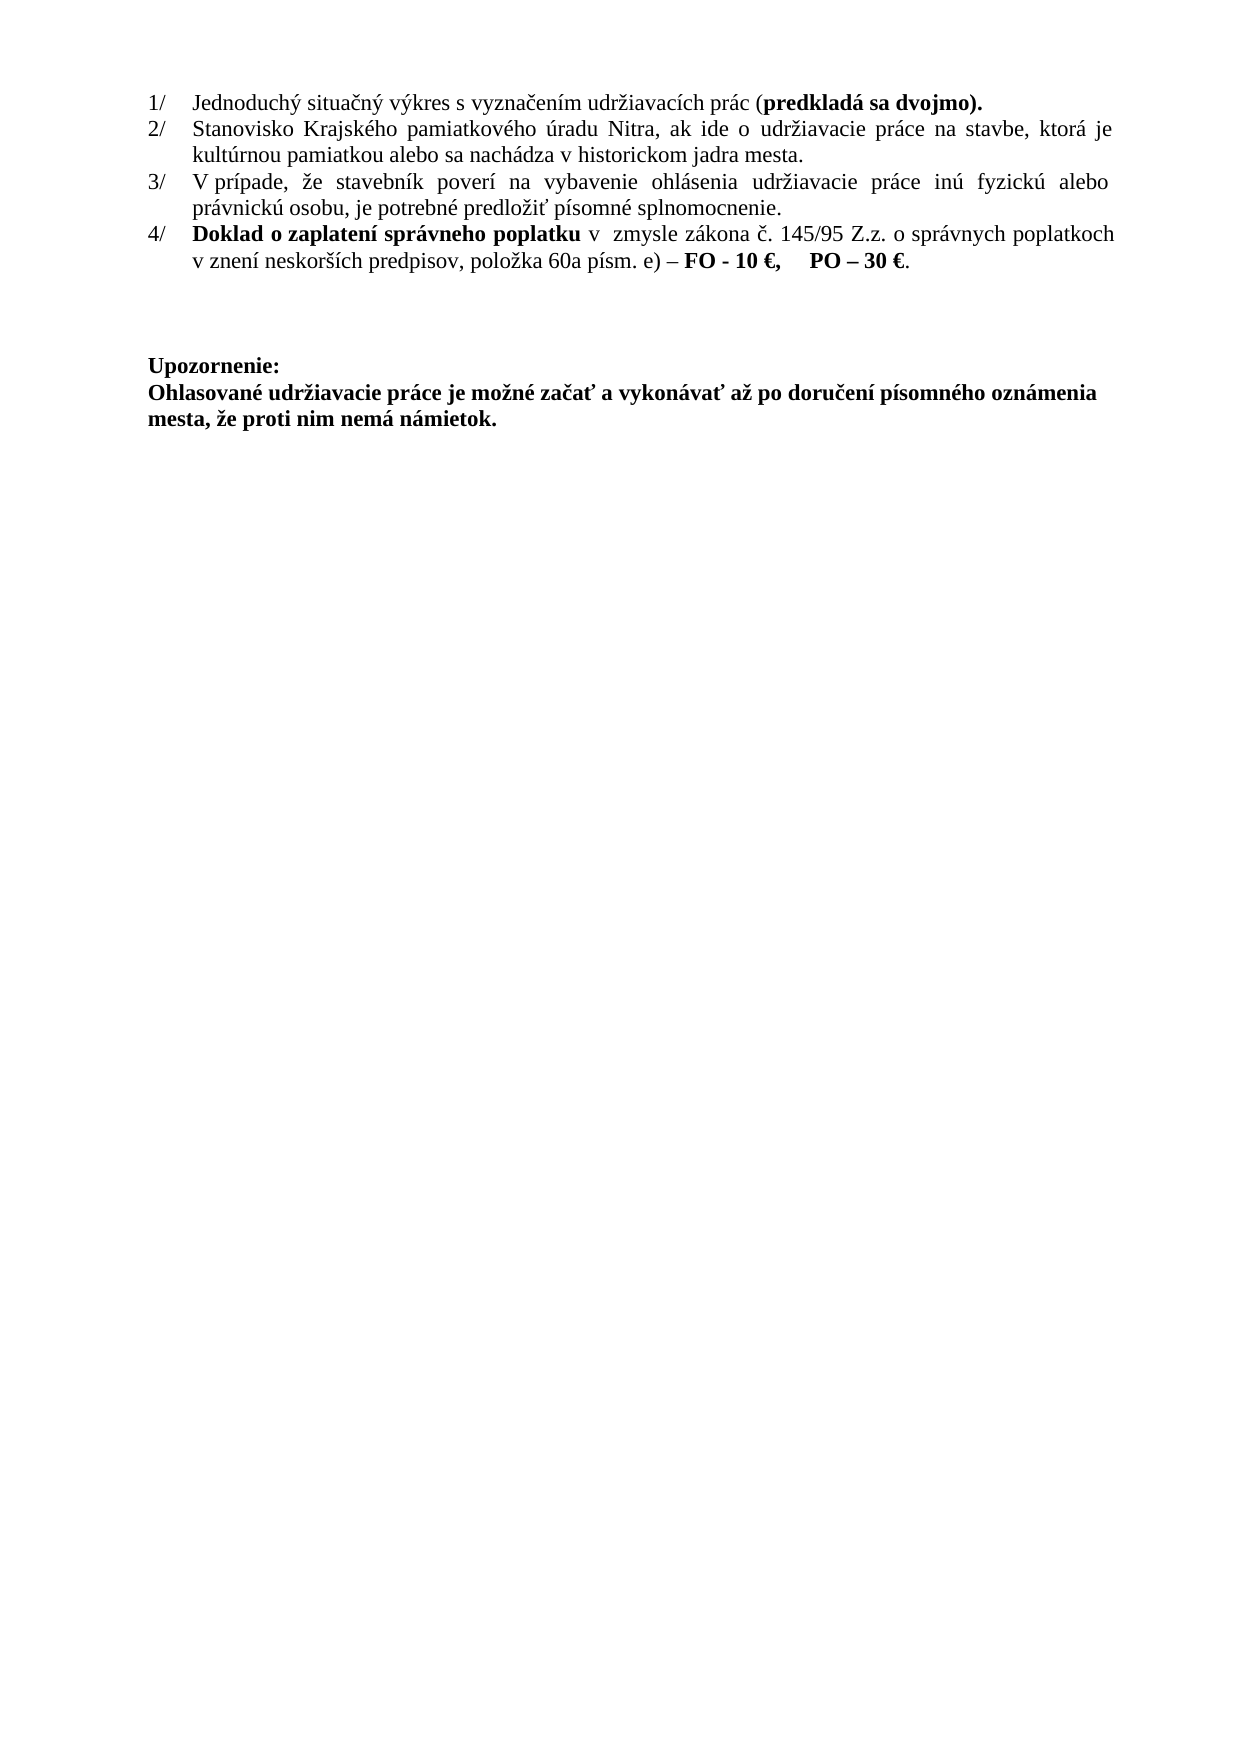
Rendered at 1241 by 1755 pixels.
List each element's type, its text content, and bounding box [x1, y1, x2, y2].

text 4/ Doklad o zaplatení správneho poplatku v zmysle zákona č. 145/95 Z.z. o správnych poplatkoch v znení neskorších predpisov, položka 60a písm. e) – FO - 10 €, PO – 30 €. [148, 220, 1122, 273]
text 2/ Stanovisko Krajského pamiatkového úradu Nitra, ak ide o udržiavacie práce na stavbe, ktorá je kultúrnou pamiatkou alebo sa nachádza v historickom jadra mesta. [148, 115, 1122, 168]
text Upozornenie: [148, 352, 1122, 378]
text Ohlasované udržiavacie práce je možné začať a vykonávať až po doručení písomného oznámenia mesta, že proti nim nemá námietok. [148, 378, 1122, 431]
text 3/ V prípade, že stavebník poverí na vybavenie ohlásenia udržiavacie práce inú fyzickú alebo právnickú osobu, je potrebné predložiť písomné splnomocnenie. [148, 168, 1122, 220]
text 1/ Jednoduchý situačný výkres s vyznačením udržiavacích prác (predkladá sa dvojmo). [148, 89, 1122, 115]
